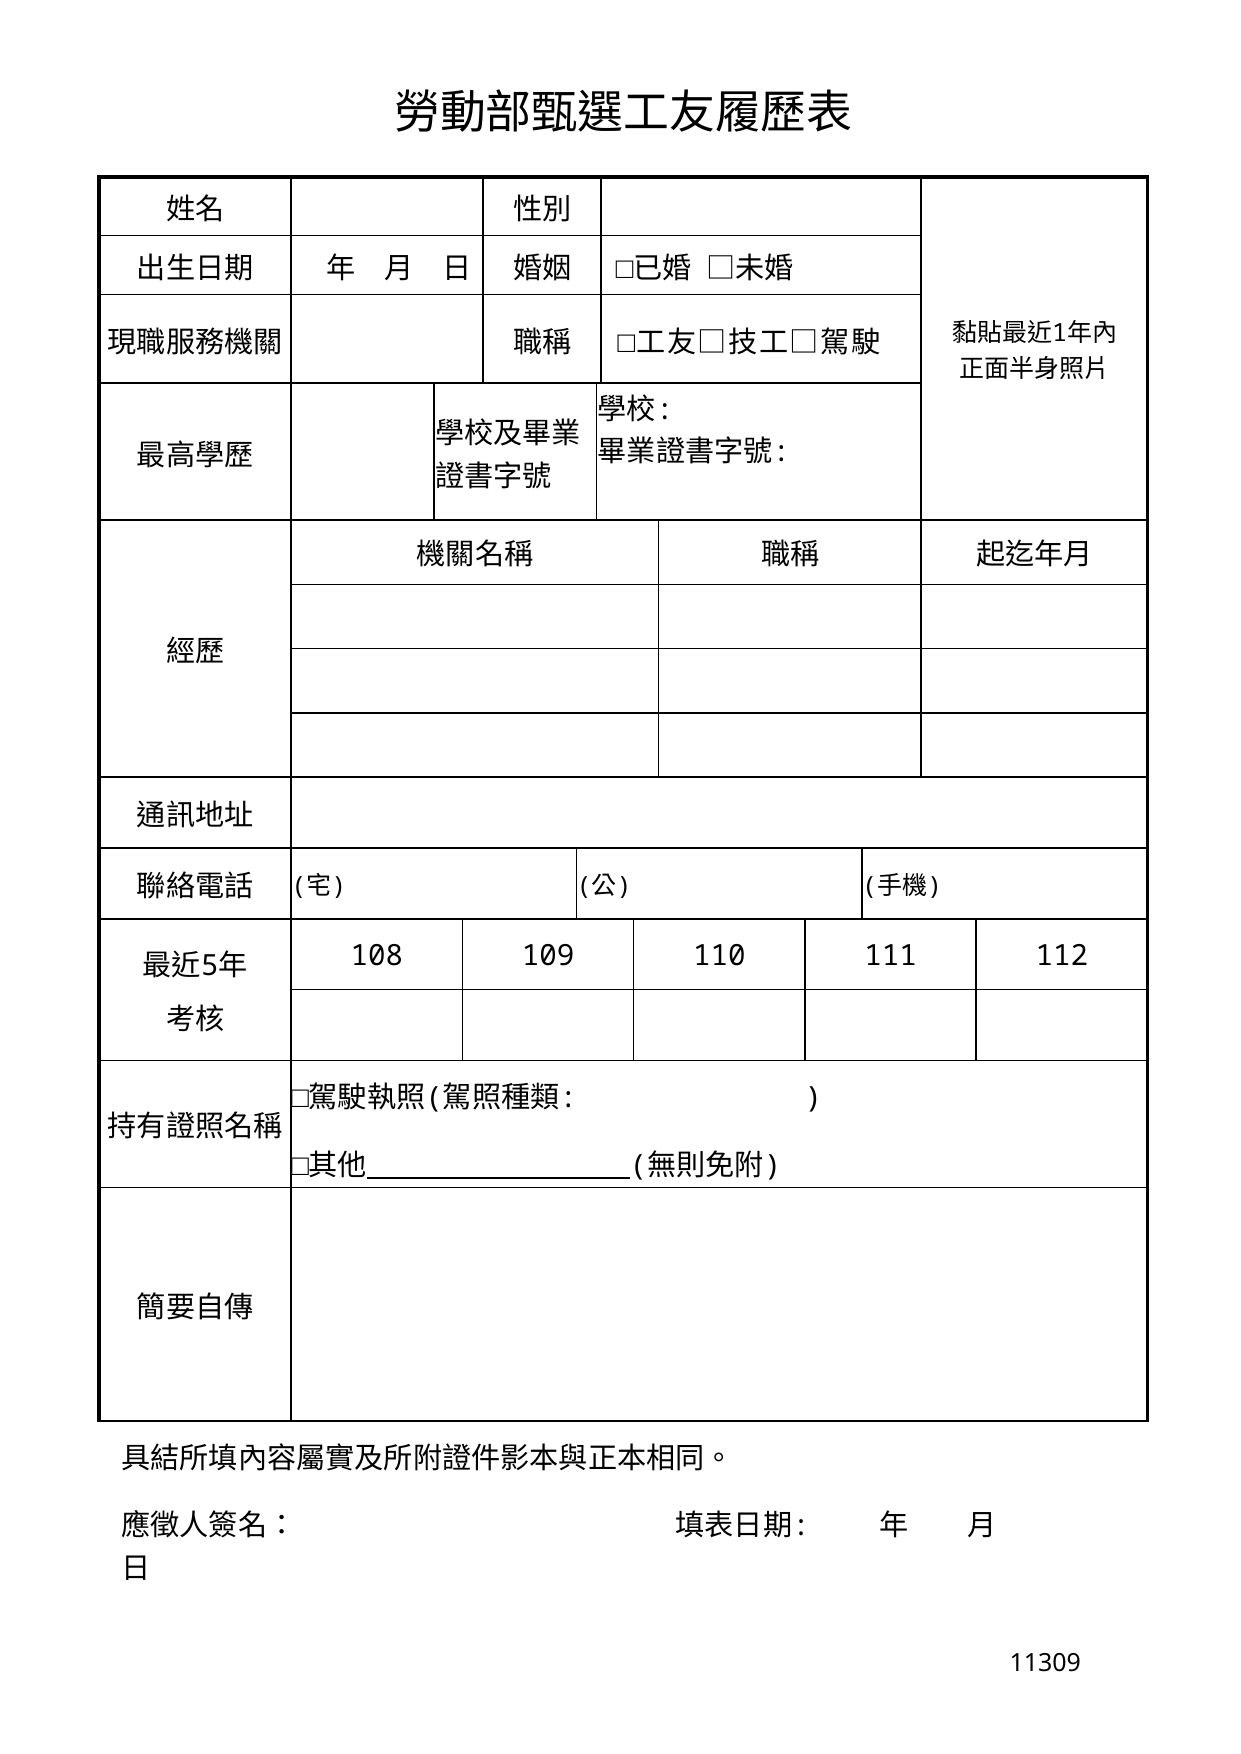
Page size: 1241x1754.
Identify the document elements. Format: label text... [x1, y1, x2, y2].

table_cell 年 月 日 [292, 236, 482, 293]
table_cell [922, 649, 1146, 712]
table_cell [292, 1188, 1146, 1420]
table_cell [292, 295, 482, 382]
table_cell [292, 649, 658, 712]
table_cell □駕駛執照(駕照種類: ) □其他 (無則免附) [292, 1061, 1146, 1187]
table_cell [634, 990, 804, 1059]
table_cell [922, 585, 1146, 648]
table_cell [659, 585, 920, 648]
text 具結所填內容屬實及所附證件影本與正本相同。 [121, 1434, 1081, 1477]
table_cell [463, 990, 633, 1059]
table_cell 111 [806, 920, 975, 989]
table_header 性別 [484, 179, 600, 234]
table_cell 職稱 [659, 521, 920, 583]
table_cell [922, 714, 1146, 776]
table_cell □工友□技工□駕駛 [602, 295, 920, 382]
table_cell 婚姻 [484, 236, 600, 293]
text 應徵人簽名： 填表日期: 年 月 日 [121, 1502, 1081, 1586]
table_cell 現職服務機關 [101, 295, 290, 382]
table_cell 最近5年 考核 [101, 920, 290, 1059]
table_cell [659, 714, 920, 776]
table_cell 出生日期 [101, 236, 290, 293]
table_header 黏貼最近1年內 正面半身照片 [922, 179, 1146, 519]
table_cell 109 [463, 920, 633, 989]
table_cell [292, 778, 1146, 847]
table_header [292, 179, 482, 234]
table_cell 簡要自傳 [101, 1188, 290, 1420]
table_cell 學校: 畢業證書字號: [597, 384, 920, 519]
table_header 姓名 [101, 179, 290, 234]
table_cell [659, 649, 920, 712]
table_header [602, 179, 920, 234]
table_cell (宅) [292, 849, 576, 918]
table_cell [977, 990, 1146, 1059]
table_cell [806, 990, 975, 1059]
table_cell 職稱 [484, 295, 600, 382]
table_cell 起迄年月 [922, 521, 1146, 583]
table_cell (手機) [863, 849, 1146, 918]
table_cell 110 [634, 920, 804, 989]
table_cell 最高學歷 [101, 384, 290, 519]
table_cell 108 [292, 920, 462, 989]
table_cell [292, 585, 658, 648]
table_cell 聯絡電話 [101, 849, 290, 918]
table_cell [292, 990, 462, 1059]
table_cell 持有證照名稱 [101, 1061, 290, 1187]
table_cell 機關名稱 [292, 521, 658, 583]
table_cell □已婚 □未婚 [602, 236, 920, 293]
table_cell 通訊地址 [101, 778, 290, 847]
table_cell 學校及畢業證書字號 [435, 384, 596, 519]
table_cell [292, 714, 658, 776]
text 勞動部甄選工友履歷表 [165, 75, 1081, 141]
table_cell 112 [977, 920, 1146, 989]
table_cell [292, 384, 433, 519]
table_cell (公) [577, 849, 861, 918]
table_cell 經歷 [101, 521, 290, 776]
